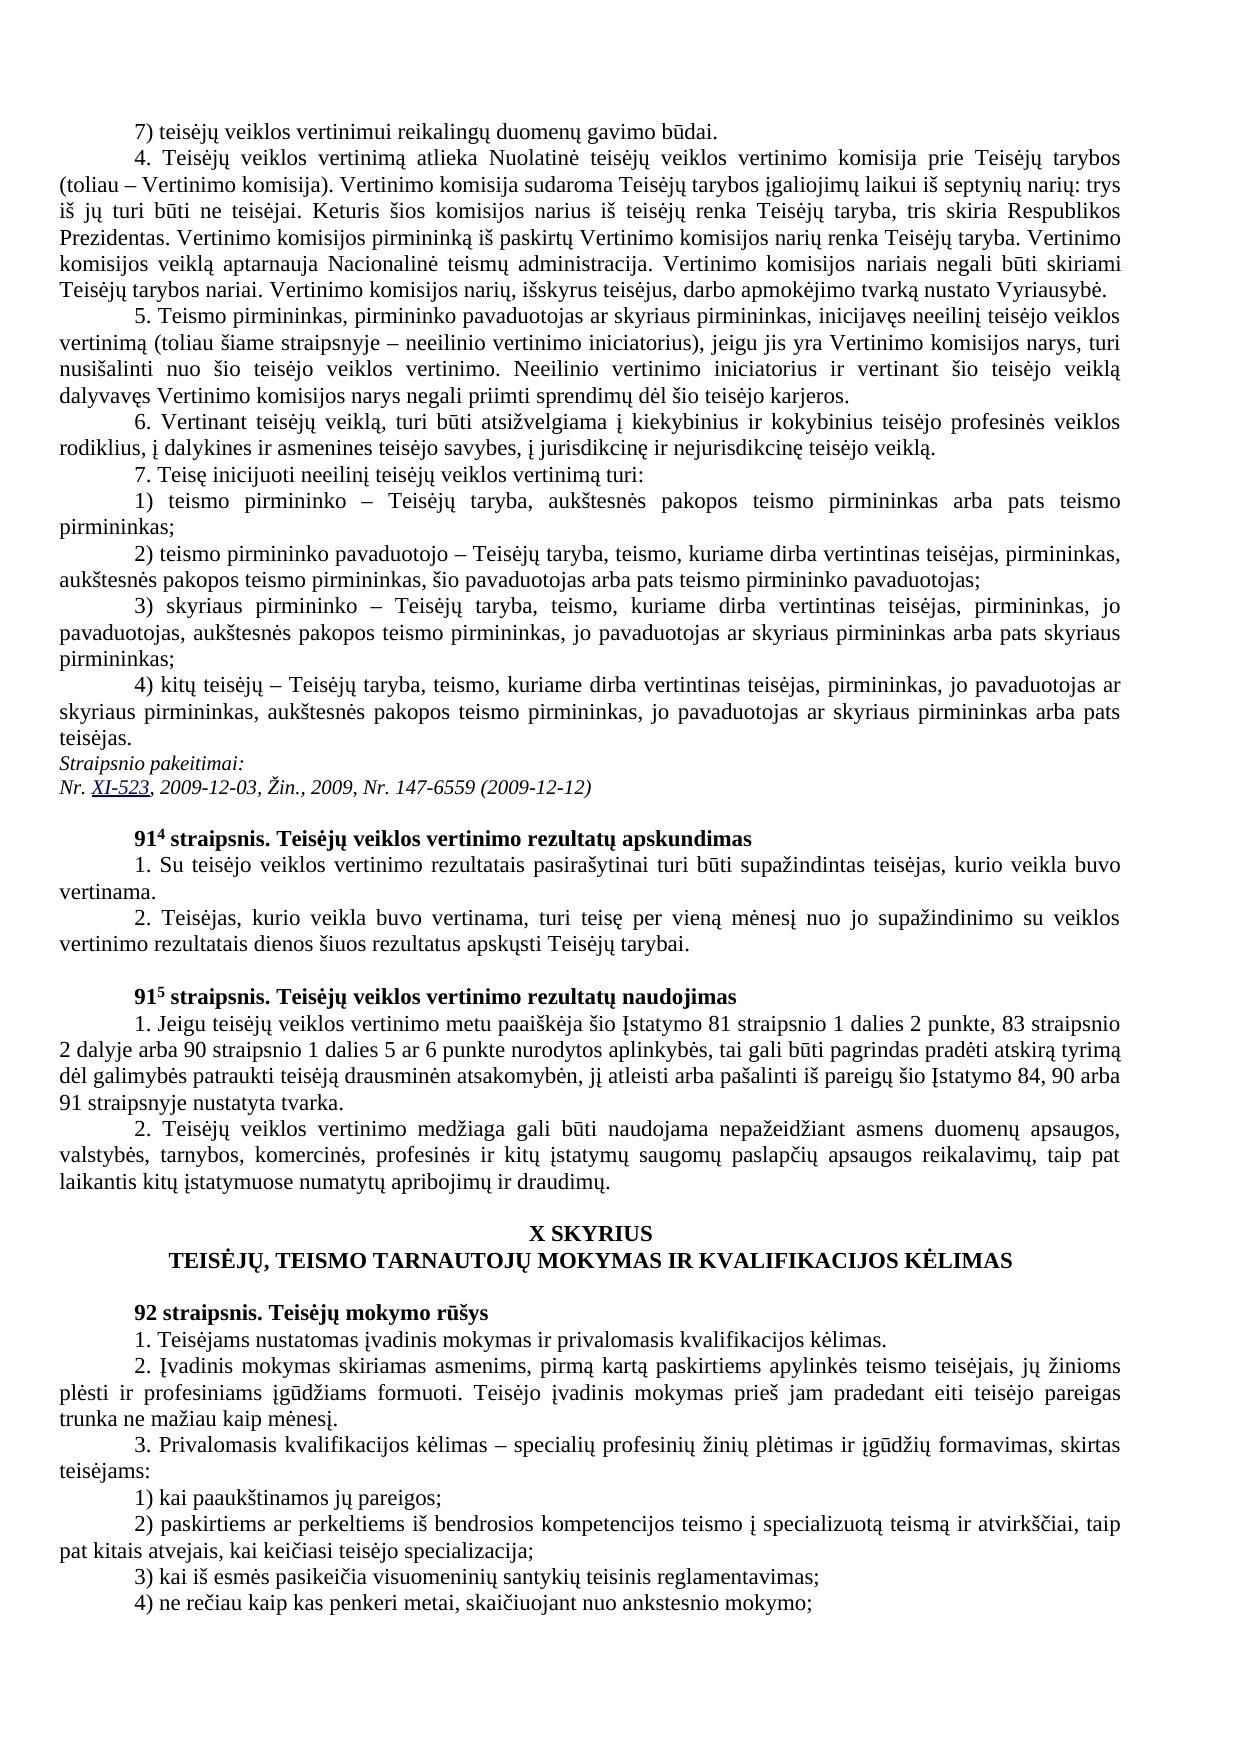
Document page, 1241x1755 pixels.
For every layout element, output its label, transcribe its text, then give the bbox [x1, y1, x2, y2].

text 6. Vertinant teisėjų veiklą, turi būti atsižvelgiama į kiekybinius ir kokybinius teisėjo profesinės veiklos rodiklius, į dalykines ir asmenines teisėjo savybes, į jurisdikcinę ir nejurisdikcinę teisėjo veiklą. [59, 408, 1122, 461]
text 92 straipsnis. Teisėjų mokymo rūšys [59, 1299, 1122, 1326]
text 2. Įvadinis mokymas skiriamas asmenims, pirmą kartą paskirtiems apylinkės teismo teisėjais, jų žinioms plėsti ir profesiniams įgūdžiams formuoti. Teisėjo įvadinis mokymas prieš jam pradedant eiti teisėjo pareigas trunka ne mažiau kaip mėnesį. [59, 1352, 1122, 1431]
text 2. Teisėjas, kurio veikla buvo vertinama, turi teisę per vieną mėnesį nuo jo supažindinimo su veiklos vertinimo rezultatais dienos šiuos rezultatus apskųsti Teisėjų tarybai. [59, 904, 1122, 957]
text TEISĖJŲ, TEISMO TARNAUTOJŲ MOKYMAS IR KVALIFIKACIJOS KĖLIMAS [59, 1247, 1122, 1273]
text 3) kai iš esmės pasikeičia visuomeninių santykių teisinis reglamentavimas; [59, 1563, 1122, 1589]
text 915 straipsnis. Teisėjų veiklos vertinimo rezultatų naudojimas [59, 983, 1122, 1009]
text 3) skyriaus pirmininko – Teisėjų taryba, teismo, kuriame dirba vertintinas teisėjas, pirmininkas, jo pavaduotojas, aukštesnės pakopos teismo pirmininkas, jo pavaduotojas ar skyriaus pirmininkas arba pats skyriaus pirmininkas; [59, 592, 1122, 672]
text 1. Su teisėjo veiklos vertinimo rezultatais pasirašytinai turi būti supažindintas teisėjas, kurio veikla buvo vertinama. [59, 851, 1122, 904]
text 7. Teisę inicijuoti neeilinį teisėjų veiklos vertinimą turi: [59, 461, 1122, 487]
text 4) ne rečiau kaip kas penkeri metai, skaičiuojant nuo ankstesnio mokymo; [59, 1589, 1122, 1616]
text 5. Teismo pirmininkas, pirmininko pavaduotojas ar skyriaus pirmininkas, inicijavęs neeilinį teisėjo veiklos vertinimą (toliau šiame straipsnyje – neeilinio vertinimo iniciatorius), jeigu jis yra Vertinimo komisijos narys, turi nusišalinti nuo šio teisėjo veiklos vertinimo. Neeilinio vertinimo iniciatorius ir vertinant šio teisėjo veiklą dalyvavęs Vertinimo komisijos narys negali priimti sprendimų dėl šio teisėjo karjeros. [59, 303, 1122, 408]
text 914 straipsnis. Teisėjų veiklos vertinimo rezultatų apskundimas [59, 825, 1122, 851]
text 1) kai paaukštinamos jų pareigos; [59, 1484, 1122, 1510]
text 2. Teisėjų veiklos vertinimo medžiaga gali būti naudojama nepažeidžiant asmens duomenų apsaugos, valstybės, tarnybos, komercinės, profesinės ir kitų įstatymų saugomų paslapčių apsaugos reikalavimų, taip pat laikantis kitų įstatymuose numatytų apribojimų ir draudimų. [59, 1115, 1122, 1194]
text 1) teismo pirmininko – Teisėjų taryba, aukštesnės pakopos teismo pirmininkas arba pats teismo pirmininkas; [59, 487, 1122, 540]
text 1. Jeigu teisėjų veiklos vertinimo metu paaiškėja šio Įstatymo 81 straipsnio 1 dalies 2 punkte, 83 straipsnio 2 dalyje arba 90 straipsnio 1 dalies 5 ar 6 punkte nurodytos aplinkybės, tai gali būti pagrindas pradėti atskirą tyrimą dėl galimybės patraukti teisėją drausminėn atsakomybėn, jį atleisti arba pašalinti iš pareigų šio Įstatymo 84, 90 arba 91 straipsnyje nustatyta tvarka. [59, 1009, 1122, 1115]
subtitle X SKYRIUS [59, 1220, 1122, 1247]
text 4. Teisėjų veiklos vertinimą atlieka Nuolatinė teisėjų veiklos vertinimo komisija prie Teisėjų tarybos (toliau – Vertinimo komisija). Vertinimo komisija sudaroma Teisėjų tarybos įgaliojimų laikui iš septynių narių: trys iš jų turi būti ne teisėjai. Keturis šios komisijos narius iš teisėjų renka Teisėjų taryba, tris skiria Respublikos Prezidentas. Vertinimo komisijos pirmininką iš paskirtų Vertinimo komisijos narių renka Teisėjų taryba. Vertinimo komisijos veiklą aptarnauja Nacionalinė teismų administracija. Vertinimo komisijos nariais negali būti skiriami Teisėjų tarybos nariai. Vertinimo komisijos narių, išskyrus teisėjus, darbo apmokėjimo tvarką nustato Vyriausybė. [59, 144, 1122, 303]
text 4) kitų teisėjų – Teisėjų taryba, teismo, kuriame dirba vertintinas teisėjas, pirmininkas, jo pavaduotojas ar skyriaus pirmininkas, aukštesnės pakopos teismo pirmininkas, jo pavaduotojas ar skyriaus pirmininkas arba pats teisėjas. [59, 672, 1122, 751]
text 2) teismo pirmininko pavaduotojo – Teisėjų taryba, teismo, kuriame dirba vertintinas teisėjas, pirmininkas, aukštesnės pakopos teismo pirmininkas, šio pavaduotojas arba pats teismo pirmininko pavaduotojas; [59, 540, 1122, 592]
text 7) teisėjų veiklos vertinimui reikalingų duomenų gavimo būdai. [59, 118, 1122, 144]
text 2) paskirtiems ar perkeltiems iš bendrosios kompetencijos teismo į specializuotą teismą ir atvirkščiai, taip pat kitais atvejais, kai keičiasi teisėjo specializacija; [59, 1510, 1122, 1563]
text 3. Privalomasis kvalifikacijos kėlimas – specialių profesinių žinių plėtimas ir įgūdžių formavimas, skirtas teisėjams: [59, 1431, 1122, 1484]
text Straipsnio pakeitimai: [59, 751, 1122, 775]
text 1. Teisėjams nustatomas įvadinis mokymas ir privalomasis kvalifikacijos kėlimas. [59, 1326, 1122, 1352]
text Nr. XI-523, 2009-12-03, Žin., 2009, Nr. 147-6559 (2009-12-12) [59, 775, 1122, 799]
